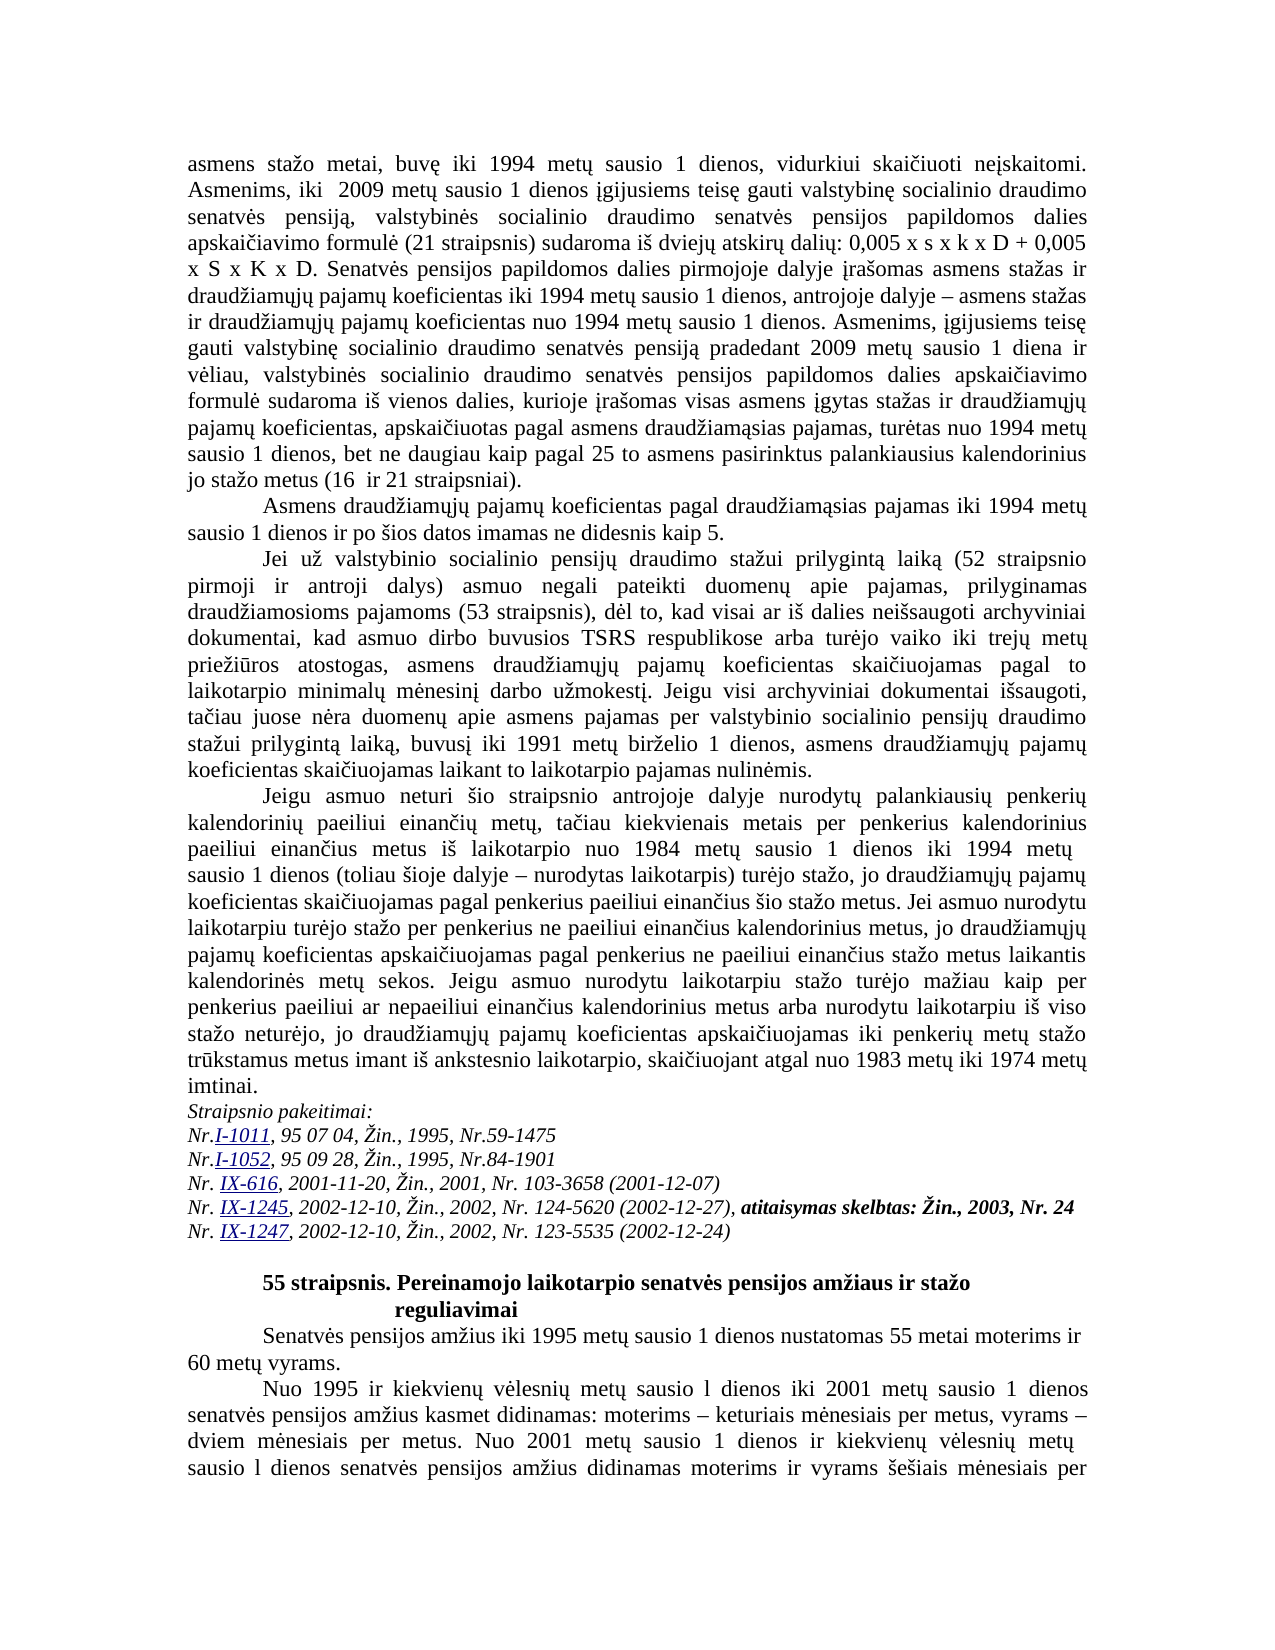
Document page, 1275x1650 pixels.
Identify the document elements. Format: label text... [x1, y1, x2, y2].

text Jeigu asmuo neturi šio straipsnio antrojoje dalyje nurodytų palankiausių penkerių kalendorinių paeiliui einančių metų, tačiau kiekvienais metais per penkerius kalendorinius paeiliui einančius metus iš laikotarpio nuo 1984 metų sausio 1 dienos iki 1994 metų sausio 1 dienos (toliau šioje dalyje – nurodytas laikotarpis) turėjo stažo, jo draudžiamųjų pajamų koeficientas skaičiuojamas pagal penkerius paeiliui einančius šio stažo metus. Jei asmuo nurodytu laikotarpiu turėjo stažo per penkerius ne paeiliui einančius kalendorinius metus, jo draudžiamųjų pajamų koeficientas apskaičiuojamas pagal penkerius ne paeiliui einančius stažo metus laikantis kalendorinės metų sekos. Jeigu asmuo nurodytu laikotarpiu stažo turėjo mažiau kaip per penkerius paeiliui ar nepaeiliui einančius kalendorinius metus arba nurodytu laikotarpiu iš viso stažo neturėjo, jo draudžiamųjų pajamų koeficientas apskaičiuojamas iki penkerių metų stažo trūkstamus metus imant iš ankstesnio laikotarpio, skaičiuojant atgal nuo 1983 metų iki 1974 metų imtinai. [187, 782, 1088, 1099]
text reguliavimai [187, 1296, 1088, 1322]
text Straipsnio pakeitimai: [187, 1099, 1088, 1123]
text Asmens draudžiamųjų pajamų koeficientas pagal draudžiamąsias pajamas iki 1994 metų sausio 1 dienos ir po šios datos imamas ne didesnis kaip 5. [187, 493, 1088, 545]
text Nr. IX-616, 2001-11-20, Žin., 2001, Nr. 103-3658 (2001-12-07) [187, 1171, 1088, 1195]
text Nr. IX-1245, 2002-12-10, Žin., 2002, Nr. 124-5620 (2002-12-27), atitaisymas skelbtas: Žin., 2003, Nr. 24 [187, 1195, 1088, 1219]
text Nr.I-1011, 95 07 04, Žin., 1995, Nr.59-1475 [187, 1123, 1088, 1147]
text Senatvės pensijos amžius iki 1995 metų sausio 1 dienos nustatomas 55 metai moterims ir 60 metų vyrams. [187, 1322, 1088, 1375]
text Nuo 1995 ir kiekvienų vėlesnių metų sausio l dienos iki 2001 metų sausio 1 dienos senatvės pensijos amžius kasmet didinamas: moterims – keturiais mėnesiais per metus, vyrams – dviem mėnesiais per metus. Nuo 2001 metų sausio 1 dienos ir kiekvienų vėlesnių metų sausio l dienos senatvės pensijos amžius didinamas moterims ir vyrams šešiais mėnesiais per [187, 1375, 1088, 1480]
text 55 straipsnis. Pereinamojo laikotarpio senatvės pensijos amžiaus ir stažo [187, 1269, 1088, 1296]
text Nr.I-1052, 95 09 28, Žin., 1995, Nr.84-1901 [187, 1147, 1088, 1171]
text Jei už valstybinio socialinio pensijų draudimo stažui prilygintą laiką (52 straipsnio pirmoji ir antroji dalys) asmuo negali pateikti duomenų apie pajamas, prilyginamas draudžiamosioms pajamoms (53 straipsnis), dėl to, kad visai ar iš dalies neišsaugoti archyviniai dokumentai, kad asmuo dirbo buvusios TSRS respublikose arba turėjo vaiko iki trejų metų priežiūros atostogas, asmens draudžiamųjų pajamų koeficientas skaičiuojamas pagal to laikotarpio minimalų mėnesinį darbo užmokestį. Jeigu visi archyviniai dokumentai išsaugoti, tačiau juose nėra duomenų apie asmens pajamas per valstybinio socialinio pensijų draudimo stažui prilygintą laiką, buvusį iki 1991 metų birželio 1 dienos, asmens draudžiamųjų pajamų koeficientas skaičiuojamas laikant to laikotarpio pajamas nulinėmis. [187, 545, 1088, 782]
text asmens stažo metai, buvę iki 1994 metų sausio 1 dienos, vidurkiui skaičiuoti neįskaitomi. Asmenims, iki 2009 metų sausio 1 dienos įgijusiems teisę gauti valstybinę socialinio draudimo senatvės pensiją, valstybinės socialinio draudimo senatvės pensijos papildomos dalies apskaičiavimo formulė (21 straipsnis) sudaroma iš dviejų atskirų dalių: 0,005 x s x k x D + 0,005 x S x K x D. Senatvės pensijos papildomos dalies pirmojoje dalyje įrašomas asmens stažas ir draudžiamųjų pajamų koeficientas iki 1994 metų sausio 1 dienos, antrojoje dalyje – asmens stažas ir draudžiamųjų pajamų koeficientas nuo 1994 metų sausio 1 dienos. Asmenims, įgijusiems teisę gauti valstybinę socialinio draudimo senatvės pensiją pradedant 2009 metų sausio 1 diena ir vėliau, valstybinės socialinio draudimo senatvės pensijos papildomos dalies apskaičiavimo formulė sudaroma iš vienos dalies, kurioje įrašomas visas asmens įgytas stažas ir draudžiamųjų pajamų koeficientas, apskaičiuotas pagal asmens draudžiamąsias pajamas, turėtas nuo 1994 metų sausio 1 dienos, bet ne daugiau kaip pagal 25 to asmens pasirinktus palankiausius kalendorinius jo stažo metus (16 ir 21 straipsniai). [187, 150, 1088, 493]
text Nr. IX-1247, 2002-12-10, Žin., 2002, Nr. 123-5535 (2002-12-24) [187, 1219, 1088, 1243]
